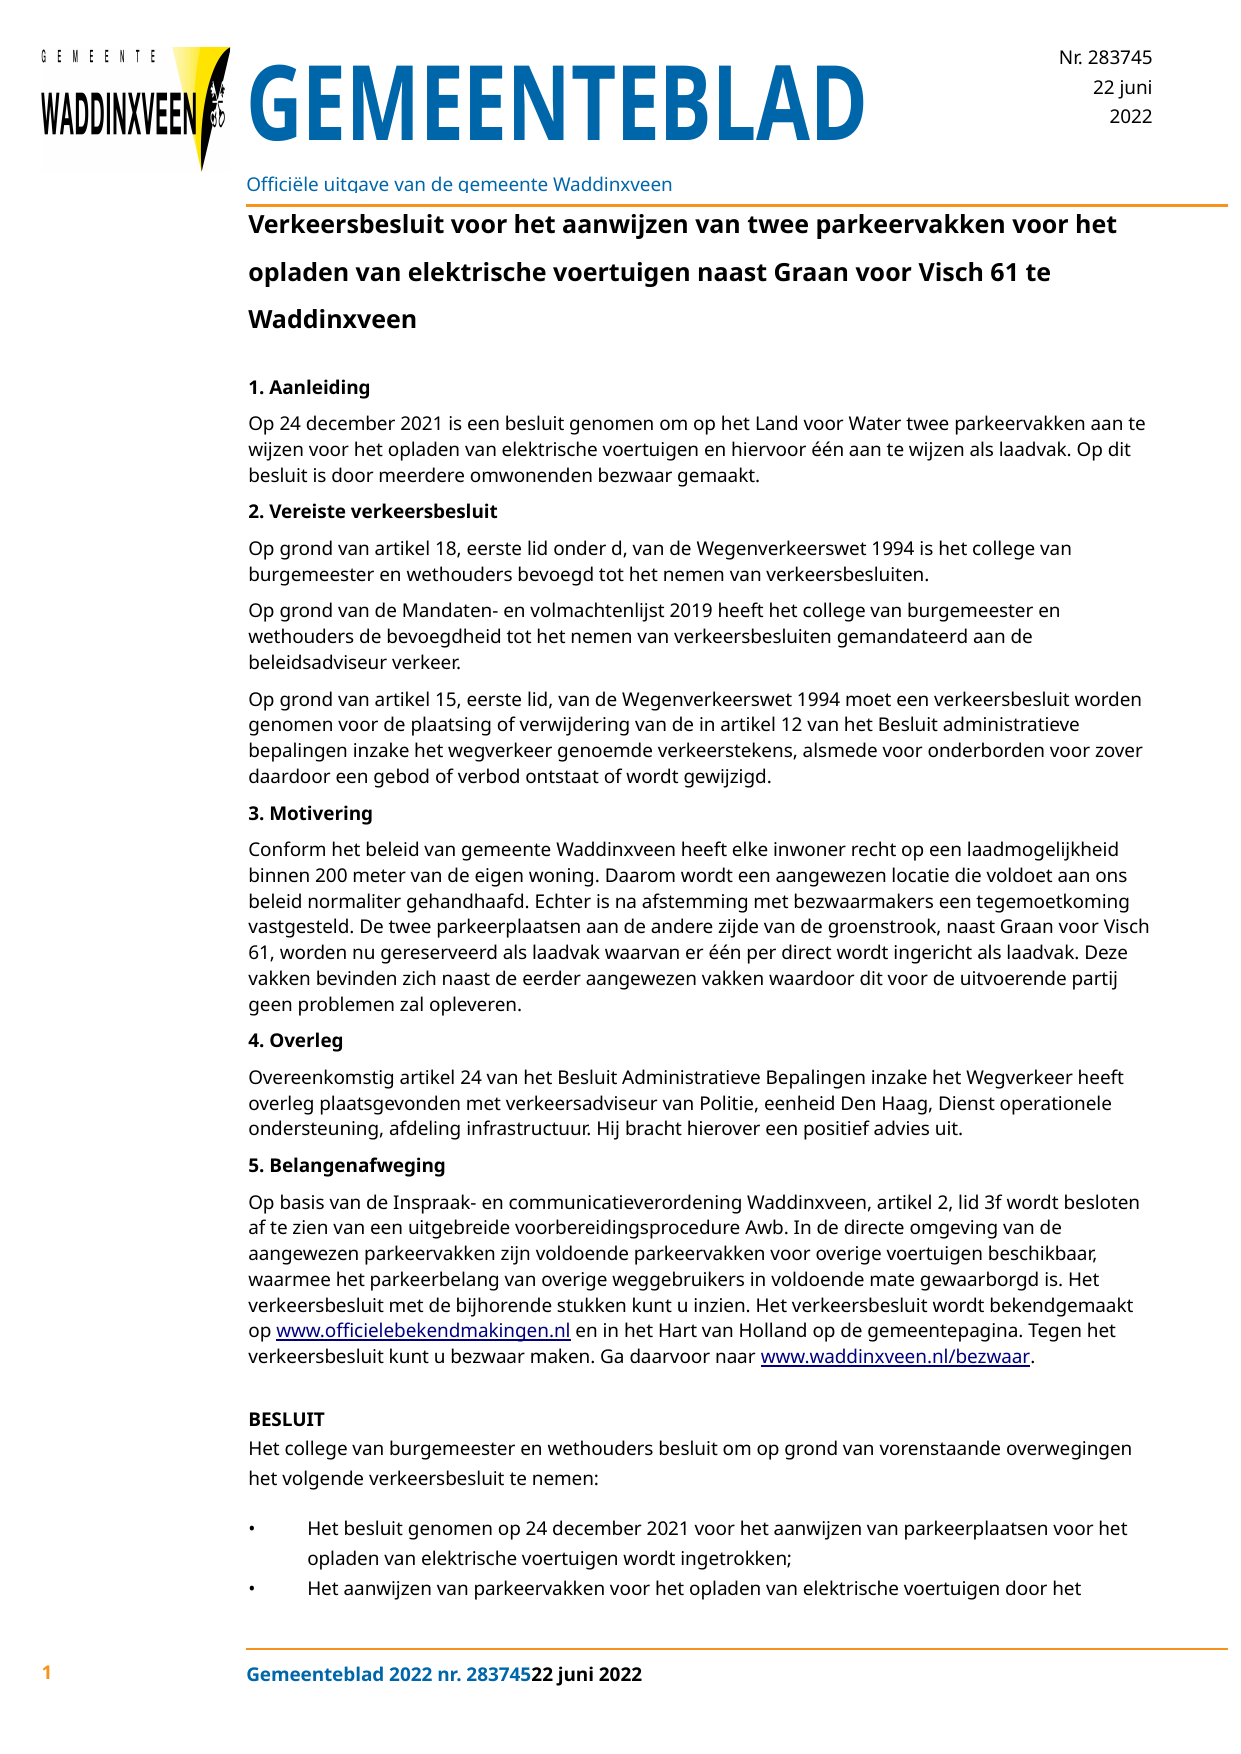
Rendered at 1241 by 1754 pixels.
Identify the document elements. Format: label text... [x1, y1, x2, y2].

text BESLUIT [248, 1406, 1152, 1432]
text 2. Vereiste verkeersbesluit [248, 499, 1152, 524]
text Op grond van de Mandaten- en volmachtenlijst 2019 heeft het college van burgemeester en wethouders de bevoegdheid tot het nemen van verkeersbesluiten gemandateerd aan de beleidsadviseur verkeer. [248, 598, 1152, 675]
text Verkeersbesluit voor het aanwijzen van twee parkeervakken voor het opladen van elektrische voertuigen naast Graan voor Visch 61 te Waddinxveen [248, 207, 1152, 336]
picture [41, 47, 231, 172]
text Het college van burgemeester en wethouders besluit om op grond van vorenstaande overwegingen het volgende verkeersbesluit te nemen: [248, 1436, 1152, 1491]
text Op 24 december 2021 is een besluit genomen om op het Land voor Water twee parkeervakken aan te wijzen voor het opladen van elektrische voertuigen en hiervoor één aan te wijzen als laadvak. Op dit besluit is door meerdere omwonenden bezwaar gemaakt. [248, 411, 1152, 488]
text Op grond van artikel 18, eerste lid onder d, van de Wegenverkeerswet 1994 is het college van burgemeester en wethouders bevoegd tot het nemen van verkeersbesluiten. [248, 535, 1152, 587]
list Het besluit genomen op 24 december 2021 voor het aanwijzen van parkeerplaatsen voor het opladen van elektrische voertuigen wordt ingetrokken; [248, 1516, 1152, 1571]
text Op basis van de Inspraak- en communicatieverordening Waddinxveen, artikel 2, lid 3f wordt besloten af te zien van een uitgebreide voorbereidingsprocedure Awb. In de directe omgeving van de aangewezen parkeervakken zijn voldoende parkeervakken voor overige voertuigen beschikbaar, waarmee het parkeerbelang van overige weggebruikers in voldoende mate gewaarborgd is. Het verkeersbesluit met de bijhorende stukken kunt u inzien. Het verkeersbesluit wordt bekendgemaakt op www.officielebekendmakingen.nl en in het Hart van Holland op de gemeentepagina. Tegen het verkeersbesluit kunt u bezwaar maken. Ga daarvoor naar www.waddinxveen.nl/bezwaar. [248, 1189, 1152, 1369]
text Op grond van artikel 15, eerste lid, van de Wegenverkeerswet 1994 moet een verkeersbesluit worden genomen voor de plaatsing of verwijdering van de in artikel 12 van het Besluit administratieve bepalingen inzake het wegverkeer genoemde verkeerstekens, alsmede voor onderborden voor zover daardoor een gebod of verbod ontstaat of wordt gewijzigd. [248, 686, 1152, 789]
list Het aanwijzen van parkeervakken voor het opladen van elektrische voertuigen door het [248, 1575, 1152, 1600]
text 3. Motivering [248, 800, 1152, 825]
text 1. Aanleiding [248, 374, 1152, 399]
text 4. Overleg [248, 1027, 1152, 1053]
text 5. Belangenafweging [248, 1152, 1152, 1178]
text Overeenkomstig artikel 24 van het Besluit Administratieve Bepalingen inzake het Wegverkeer heeft overleg plaatsgevonden met verkeersadviseur van Politie, eenheid Den Haag, Dienst operationele ondersteuning, afdeling infrastructuur. Hij bracht hierover een positief advies uit. [248, 1064, 1152, 1141]
text Conform het beleid van gemeente Waddinxveen heeft elke inwoner recht op een laadmogelijkheid binnen 200 meter van de eigen woning. Daarom wordt een aangewezen locatie die voldoet aan ons beleid normaliter gehandhaafd. Echter is na afstemming met bezwaarmakers een tegemoetkoming vastgesteld. De twee parkeerplaatsen aan de andere zijde van de groenstrook, naast Graan voor Visch 61, worden nu gereserveerd als laadvak waarvan er één per direct wordt ingericht als laadvak. Deze vakken bevinden zich naast de eerder aangewezen vakken waardoor dit voor de uitvoerende partij geen problemen zal opleveren. [248, 836, 1152, 1016]
